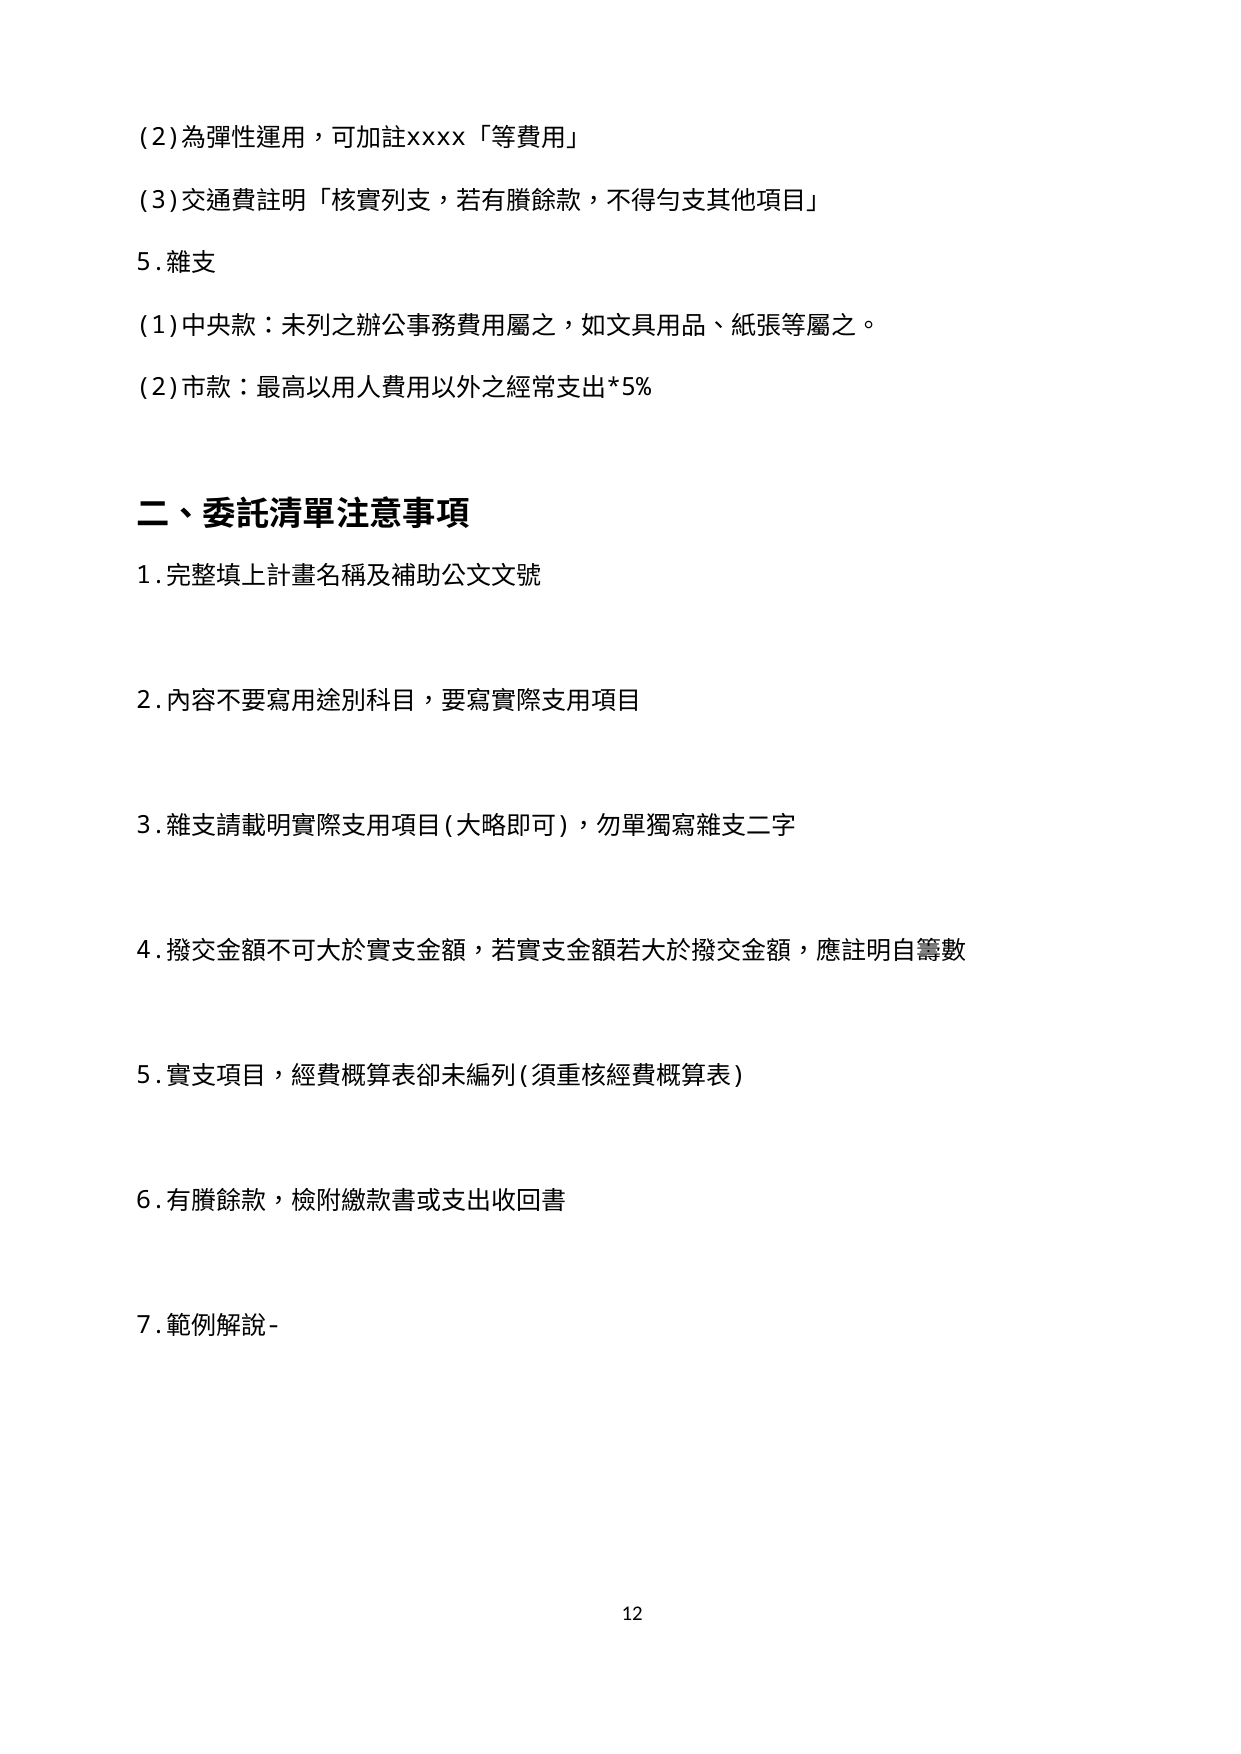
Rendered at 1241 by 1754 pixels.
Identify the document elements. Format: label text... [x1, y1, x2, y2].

text 5.實支項目，經費概算表卻未編列(須重核經費概算表) [136, 1032, 1128, 1094]
text 6.有賸餘款，檢附繳款書或支出收回書 [136, 1157, 1128, 1219]
text (2)市款：最高以用人費用以外之經常支出*5% [136, 344, 1128, 407]
text 2.內容不要寫用途別科目，要寫實際支用項目 [136, 657, 1128, 719]
text (1)中央款：未列之辦公事務費用屬之，如文具用品、紙張等屬之。 [136, 282, 1128, 344]
text 4.撥交金額不可大於實支金額，若實支金額若大於撥交金額，應註明自籌數 [136, 907, 1128, 969]
text 3.雜支請載明實際支用項目(大略即可)，勿單獨寫雜支二字 [136, 782, 1128, 844]
text 1.完整填上計畫名稱及補助公文文號 [136, 532, 1128, 594]
text 7.範例解說- [136, 1282, 1128, 1344]
text (2)為彈性運用，可加註xxxx「等費用」 [136, 94, 1128, 157]
text 二、委託清單注意事項 [136, 469, 1128, 532]
text (3)交通費註明「核實列支，若有賸餘款，不得勻支其他項目」 [136, 157, 1128, 219]
text 5.雜支 [136, 219, 1128, 282]
